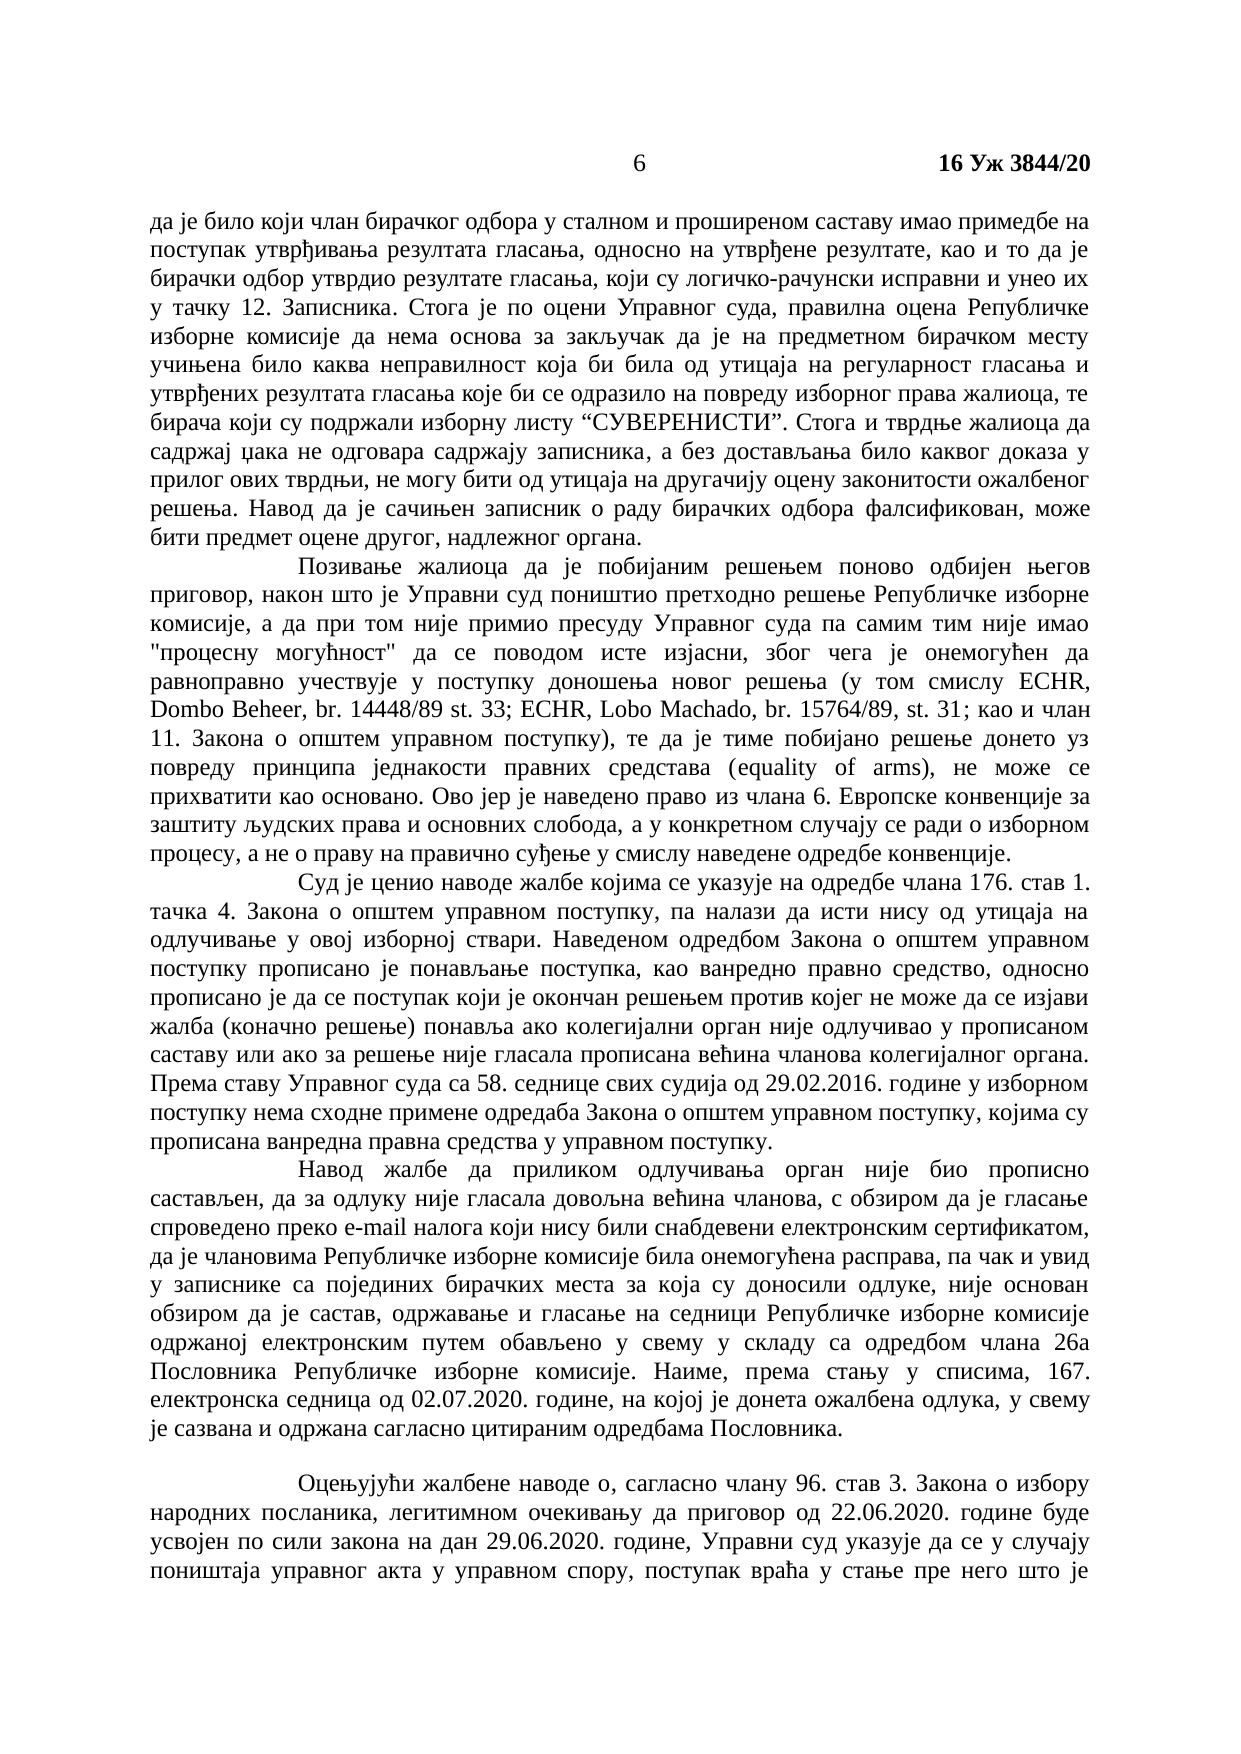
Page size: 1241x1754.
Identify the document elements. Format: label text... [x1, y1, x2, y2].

text да је било који члан бирачког одбора у сталном и проширеном саставу имао примедбе на поступак утврђивања резултата гласања, односно на утврђене резултате, као и то да је бирачки одбор утврдио резултате гласања, који су логичко-рачунски исправни и унео их у тачку 12. Записника. Стога је по оцени Управног суда, правилна оцена Републичке изборне комисије да нема основа за закључак да је на предметном бирачком месту учињена било каква неправилност која би била од утицаја на регуларност гласања и утврђених резултата гласања које би се одразило на повреду изборног права жалиоца, те бирача који су подржали изборну листу “СУВЕРЕНИСТИ”. Стога и тврдње жалиоца да садржај џака не одговара садржају записника, а без достављања било каквог доказа у прилог ових тврдњи, не могу бити од утицаја на другачију оцену законитости ожалбеног решења. Навод да је сачињен записник о раду бирачких одбора фалсификован, може бити предмет оцене другог, надлежног органа. [150, 206, 1091, 551]
text Навод жалбе да приликом одлучивања орган није био прописно састављен, да за одлуку није гласала довољна већина чланова, с обзиром да је гласање спроведено преко e-mail налога који нису били снабдевени електронским сертификатом, да је члановима Републичке изборне комисије била онемогућена расправа, па чак и увид у записнике са појединих бирачких места за која су доносили одлуке, није основан обзиром да је састав, одржавање и гласање на седници Републичке изборне комисије одржаној електронским путем обављено у свему у складу са одредбом члана 26а Пословника Републичке изборне комисије. Наиме, према стању у списима, 167. електронска седница од 02.07.2020. године, на којој је донета ожалбена одлука, у свему је сазвана и одржана сагласно цитираним одредбама Пословника. [150, 1154, 1091, 1442]
text Суд је ценио наводе жалбе којима се указује на одредбе члана 176. став 1. тачка 4. Закона о општем управном поступку, па налази да исти нису од утицаја на одлучивање у овој изборној ствари. Наведеном одредбом Закона о општем управном поступку прописано је понављање поступка, као ванредно правно средство, односно прописано је да се поступак који је окончан решењем против којег не може да се изјави жалба (коначно решење) понавља ако колегијални орган није одлучивао у прописаном саставу или ако за решење није гласала прописана већина чланова колегијалног органа. Према ставу Управног суда са 58. седнице свих судија од 29.02.2016. године у изборном поступку нема сходне примене одредаба Закона о општем управном поступку, којима су прописана ванредна правна средства у управном поступку. [150, 867, 1091, 1154]
text Оцењујући жалбене наводе о, сагласно члану 96. став 3. Закона о избору народних посланика, легитимном очекивању да приговор од 22.06.2020. године буде усвојен по сили закона на дан 29.06.2020. године, Управни суд указује да се у случају поништаја управног акта у управном спору, поступак враћа у стање пре него што је [150, 1468, 1091, 1583]
text Позивање жалиоца да је побијаним решењем поново одбијен његов приговор, након што је Управни суд поништио претходно решење Републичке изборне комисије, а да при том није примио пресуду Управног суда па самим тим није имао "процесну могућност" да се поводом исте изјасни, због чега је онемогућен да равноправно учествује у поступку доношења новог решења (у том смислу ECHR, Dombo Beheer, br. 14448/89 st. 33; ECHR, Lobo Machado, br. 15764/89, st. 31; као и члан 11. Закона о општем управном поступку), те да је тиме побијано решење донето уз повреду принципа једнакости правних средстава (equality of arms), не може се прихватити као основано. Ово јер је наведено право из члана 6. Европске конвенције за заштиту људских права и основних слобода, а у конкретном случају се ради о изборном процесу, а не о праву на правично суђење у смислу наведене одредбе конвенције. [150, 551, 1091, 867]
